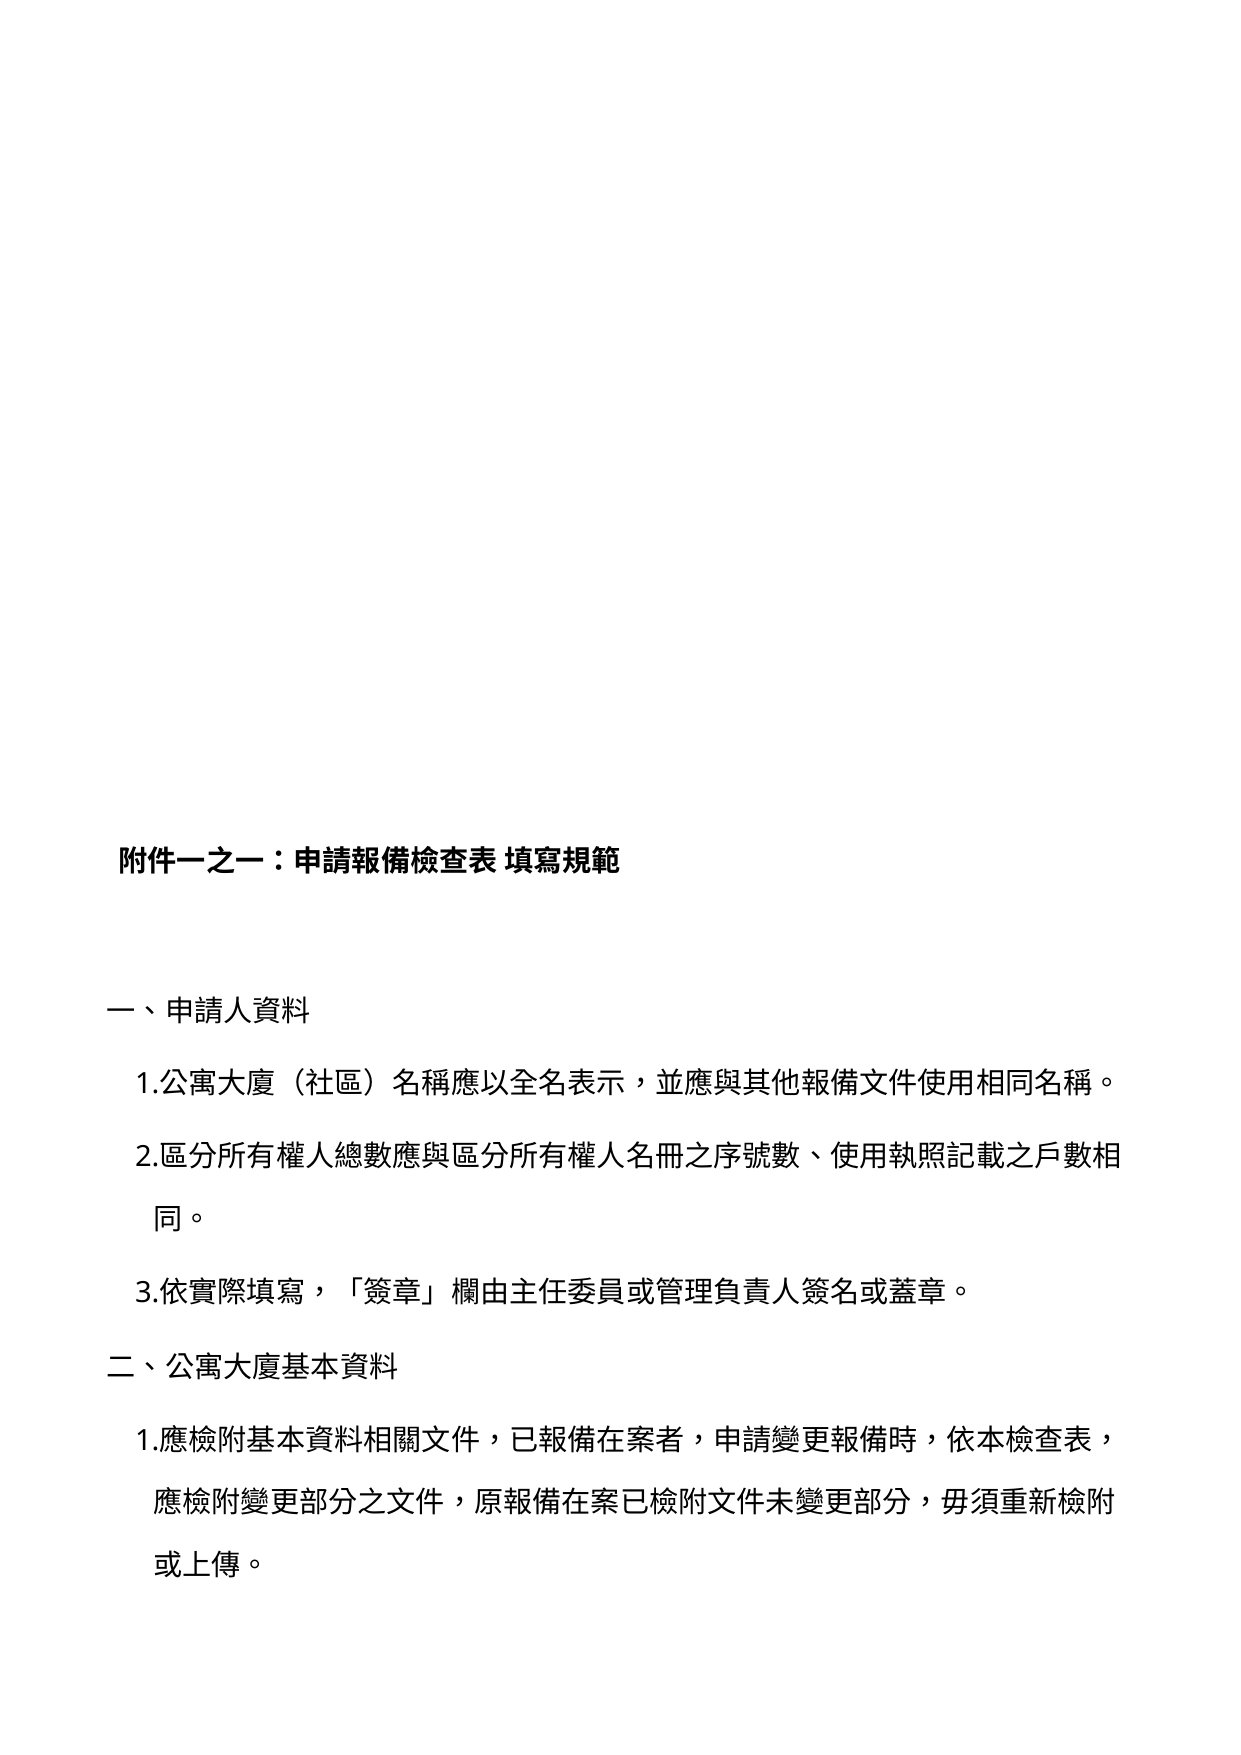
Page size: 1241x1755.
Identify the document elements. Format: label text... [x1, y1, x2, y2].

text 二、公寓大廈基本資料 [106, 1323, 1134, 1385]
text 附件一之一：申請報備檢查表 填寫規範 [118, 817, 1122, 879]
text 2.區分所有權人總數應與區分所有權人名冊之序號數、使用執照記載之戶數相同。 [135, 1113, 1134, 1238]
text 1.公寓大廈（社區）名稱應以全名表示，並應與其他報備文件使用相同名稱。 [135, 1040, 1134, 1102]
text 一、申請人資料 [106, 967, 1134, 1029]
text 3.依實際填寫，「簽章」欄由主任委員或管理負責人簽名或蓋章。 [135, 1248, 1134, 1311]
text 1.應檢附基本資料相關文件，已報備在案者，申請變更報備時，依本檢查表，應檢附變更部分之文件，原報備在案已檢附文件未變更部分，毋須重新檢附或上傳。 [135, 1396, 1134, 1583]
